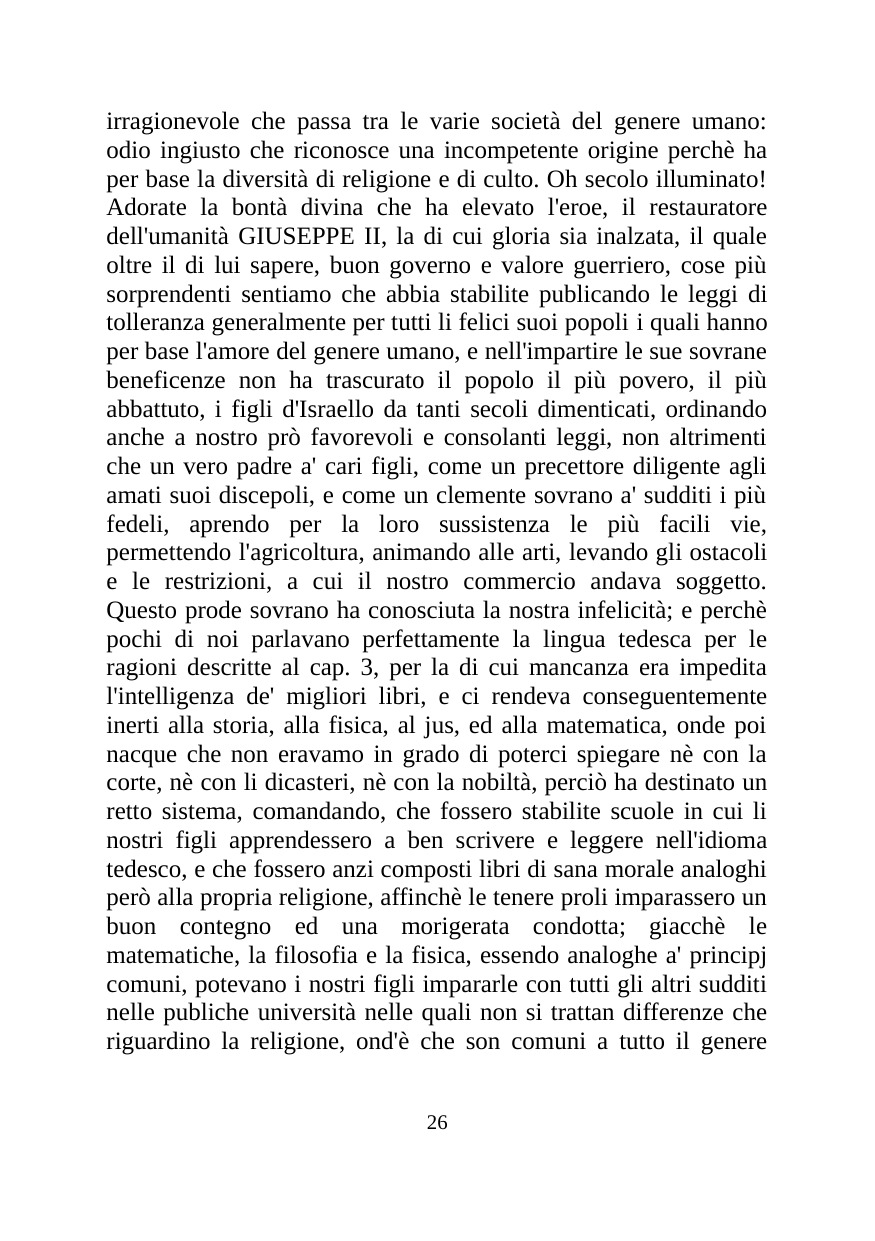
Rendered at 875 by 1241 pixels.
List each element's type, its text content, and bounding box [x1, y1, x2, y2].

text irragionevole che passa tra le varie società del genere umano: odio ingiusto che riconosce una incompetente origine perchè ha per base la diversità di religione e di culto. Oh secolo illuminato! Adorate la bontà divina che ha elevato l'eroe, il restauratore dell'umanità GIUSEPPE II, la di cui gloria sia inalzata, il quale oltre il di lui sapere, buon governo e valore guerriero, cose più sorprendenti sentiamo che abbia stabilite publicando le leggi di tolleranza generalmente per tutti li felici suoi popoli i quali hanno per base l'amore del genere umano, e nell'impartire le sue sovrane beneficenze non ha trascurato il popolo il più povero, il più abbattuto, i figli d'Israello da tanti secoli dimenticati, ordinando anche a nostro prò favorevoli e consolanti leggi, non altrimenti che un vero padre a' cari figli, come un precettore diligente agli amati suoi discepoli, e come un clemente sovrano a' sudditi i più fedeli, aprendo per la loro sussistenza le più facili vie, permettendo l'agricoltura, animando alle arti, levando gli ostacoli e le restrizioni, a cui il nostro commercio andava soggetto. Questo prode sovrano ha conosciuta la nostra infelicità; e perchè pochi di noi parlavano perfettamente la lingua tedesca per le ragioni descritte al cap. 3, per la di cui mancanza era impedita l'intelligenza de' migliori libri, e ci rendeva conseguentemente inerti alla storia, alla fisica, al jus, ed alla matematica, onde poi nacque che non eravamo in grado di poterci spiegare nè con la corte, nè con li dicasteri, nè con la nobiltà, perciò ha destinato un retto sistema, comandando, che fossero stabilite scuole in cui li nostri figli apprendessero a ben scrivere e leggere nell'idioma tedesco, e che fossero anzi composti libri di sana morale analoghi però alla propria religione, affinchè le tenere proli imparassero un buon contegno ed una morigerata condotta; giacchè le matematiche, la filosofia e la fisica, essendo analoghe a' principj comuni, potevano i nostri figli impararle con tutti gli altri sudditi nelle publiche università nelle quali non si trattan differenze che riguardino la religione, ond'è che son comuni a tutto il genere [106, 106, 768, 1055]
